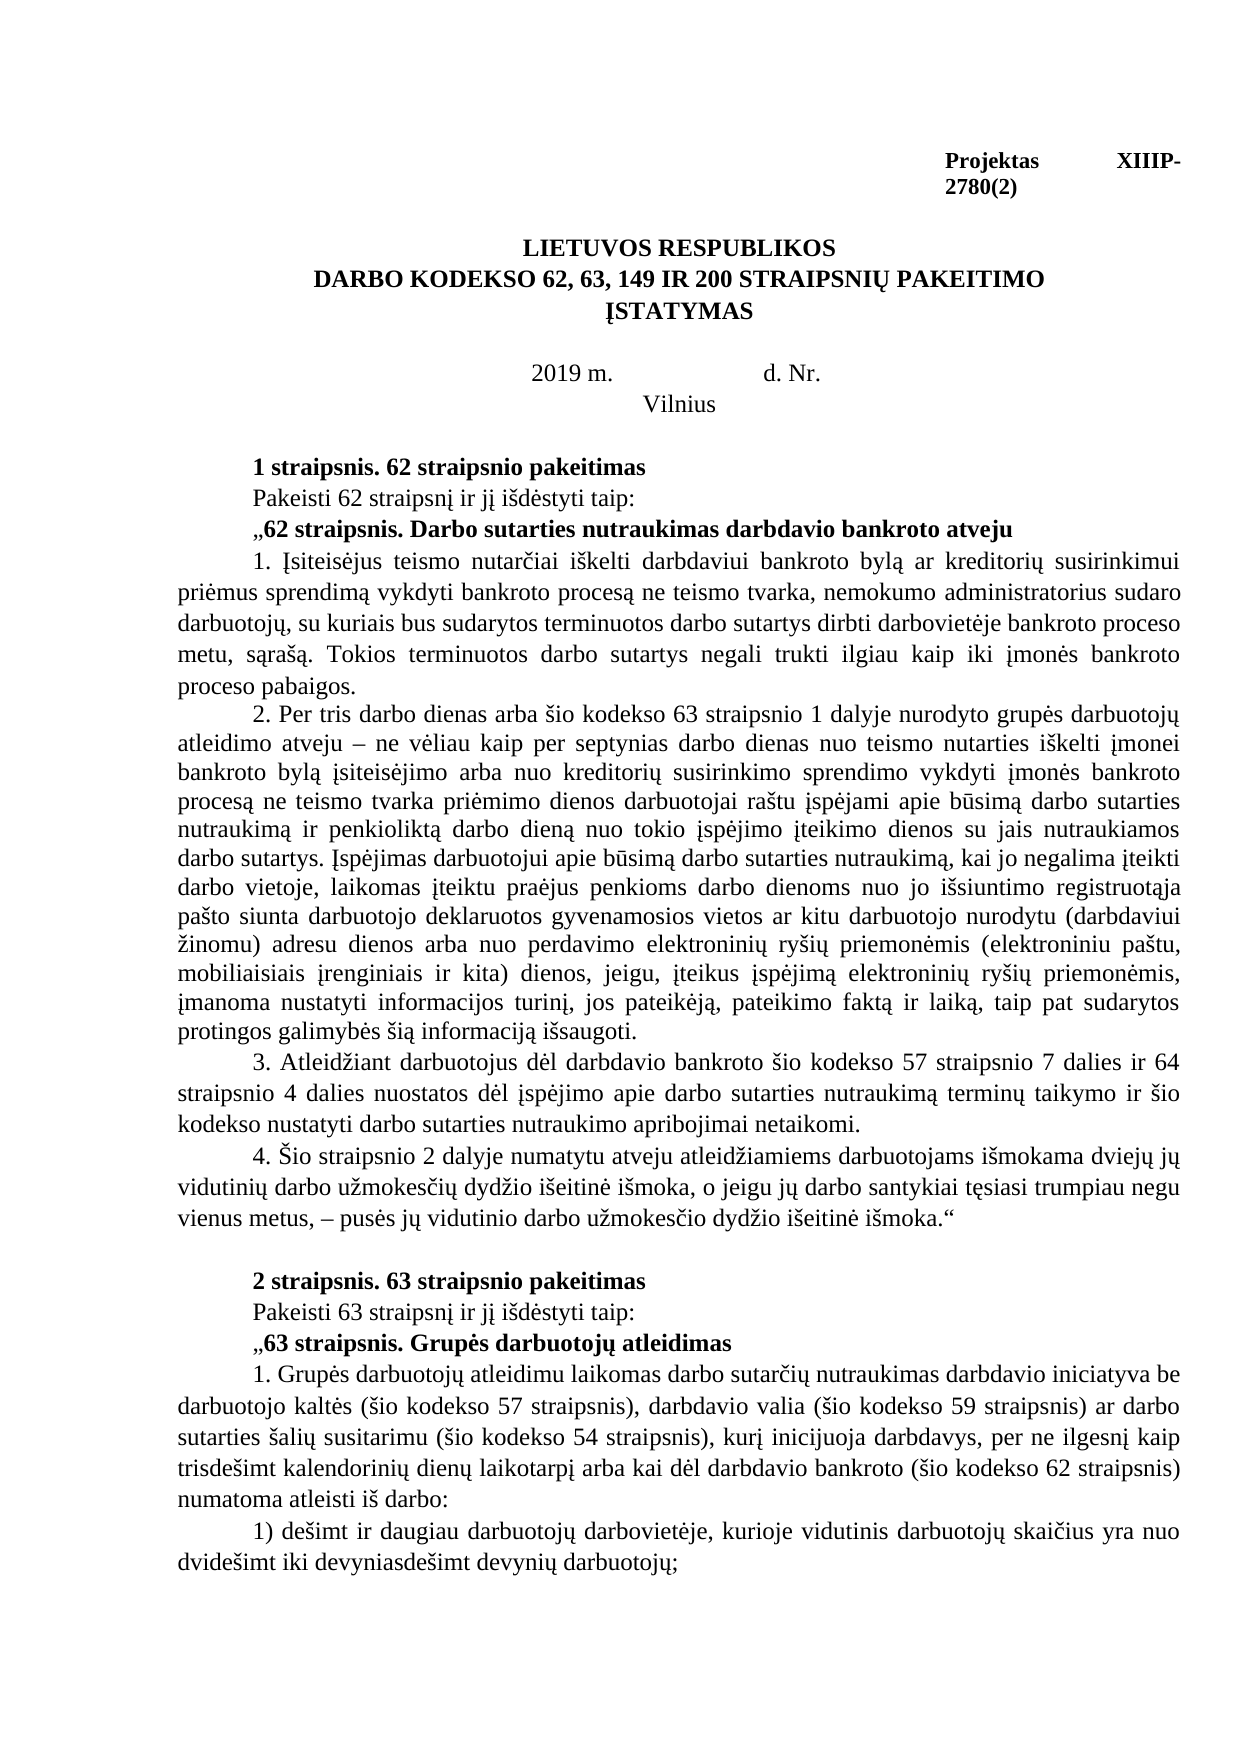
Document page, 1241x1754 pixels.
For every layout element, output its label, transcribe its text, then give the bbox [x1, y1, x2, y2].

text „63 straipsnis. Grupės darbuotojų atleidimas [177, 1326, 1181, 1357]
text 1. Įsiteisėjus teismo nutarčiai iškelti darbdaviui bankroto bylą ar kreditorių susirinkimui priėmus sprendimą vykdyti bankroto procesą ne teismo tvarka, nemokumo administratorius sudaro darbuotojų, su kuriais bus sudarytos terminuotos darbo sutartys dirbti darbovietėje bankroto proceso metu, sąrašą. Tokios terminuotos darbo sutartys negali trukti ilgiau kaip iki įmonės bankroto proceso pabaigos. [177, 543, 1181, 699]
text DARBO KODEKSO 62, 63, 149 ir 200 STRAIPSNIŲ PAKEITIMO [177, 262, 1181, 293]
text Pakeisti 62 straipsnį ir jį išdėstyti taip: [177, 481, 1181, 512]
text 4. Šio straipsnio 2 dalyje numatytu atveju atleidžiamiems darbuotojams išmokama dviejų jų vidutinių darbo užmokesčių dydžio išeitinė išmoka, o jeigu jų darbo santykiai tęsiasi trumpiau negu vienus metus, – pusės jų vidutinio darbo užmokesčio dydžio išeitinė išmoka.“ [177, 1138, 1181, 1232]
text 1 straipsnis. 62 straipsnio pakeitimas [177, 449, 1181, 481]
text Projektas XIIIP-2780(2) [945, 147, 1181, 199]
text Pakeisti 63 straipsnį ir jį išdėstyti taip: [177, 1294, 1181, 1326]
text 1) dešimt ir daugiau darbuotojų darbovietėje, kurioje vidutinis darbuotojų skaičius yra nuo dvidešimt iki devyniasdešimt devynių darbuotojų; [177, 1513, 1181, 1576]
text 1. Grupės darbuotojų atleidimu laikomas darbo sutarčių nutraukimas darbdavio iniciatyva be darbuotojo kaltės (šio kodekso 57 straipsnis), darbdavio valia (šio kodekso 59 straipsnis) ar darbo sutarties šalių susitarimu (šio kodekso 54 straipsnis), kurį inicijuoja darbdavys, per ne ilgesnį kaip trisdešimt kalendorinių dienų laikotarpį arba kai dėl darbdavio bankroto (šio kodekso 62 straipsnis) numatoma atleisti iš darbo: [177, 1357, 1181, 1513]
text LIETUVOS RESPUBLIKOS [177, 231, 1181, 262]
text 3. Atleidžiant darbuotojus dėl darbdavio bankroto šio kodekso 57 straipsnio 7 dalies ir 64 straipsnio 4 dalies nuostatos dėl įspėjimo apie darbo sutarties nutraukimą terminų taikymo ir šio kodekso nustatyti darbo sutarties nutraukimo apribojimai netaikomi. [177, 1044, 1181, 1138]
text 2. Per tris darbo dienas arba šio kodekso 63 straipsnio 1 dalyje nurodyto grupės darbuotojų atleidimo atveju – ne vėliau kaip per septynias darbo dienas nuo teismo nutarties iškelti įmonei bankroto bylą įsiteisėjimo arba nuo kreditorių susirinkimo sprendimo vykdyti įmonės bankroto procesą ne teismo tvarka priėmimo dienos darbuotojai raštu įspėjami apie būsimą darbo sutarties nutraukimą ir penkioliktą darbo dieną nuo tokio įspėjimo įteikimo dienos su jais nutraukiamos darbo sutartys. Įspėjimas darbuotojui apie būsimą darbo sutarties nutraukimą, kai jo negalima įteikti darbo vietoje, laikomas įteiktu praėjus penkioms darbo dienoms nuo jo išsiuntimo registruotąja pašto siunta darbuotojo deklaruotos gyvenamosios vietos ar kitu darbuotojo nurodytu (darbdaviui žinomu) adresu dienos arba nuo perdavimo elektroninių ryšių priemonėmis (elektroniniu paštu, mobiliaisiais įrenginiais ir kita) dienos, jeigu, įteikus įspėjimą elektroninių ryšių priemonėmis, įmanoma nustatyti informacijos turinį, jos pateikėją, pateikimo faktą ir laiką, taip pat sudarytos protingos galimybės šią informaciją išsaugoti. [177, 699, 1181, 1044]
text ĮSTATYMAS [177, 293, 1181, 324]
text Vilnius [177, 387, 1181, 418]
text 2019 m. d. Nr. [177, 356, 1181, 387]
text 2 straipsnis. 63 straipsnio pakeitimas [177, 1263, 1181, 1294]
text „62 straipsnis. Darbo sutarties nutraukimas darbdavio bankroto atveju [177, 512, 1181, 543]
